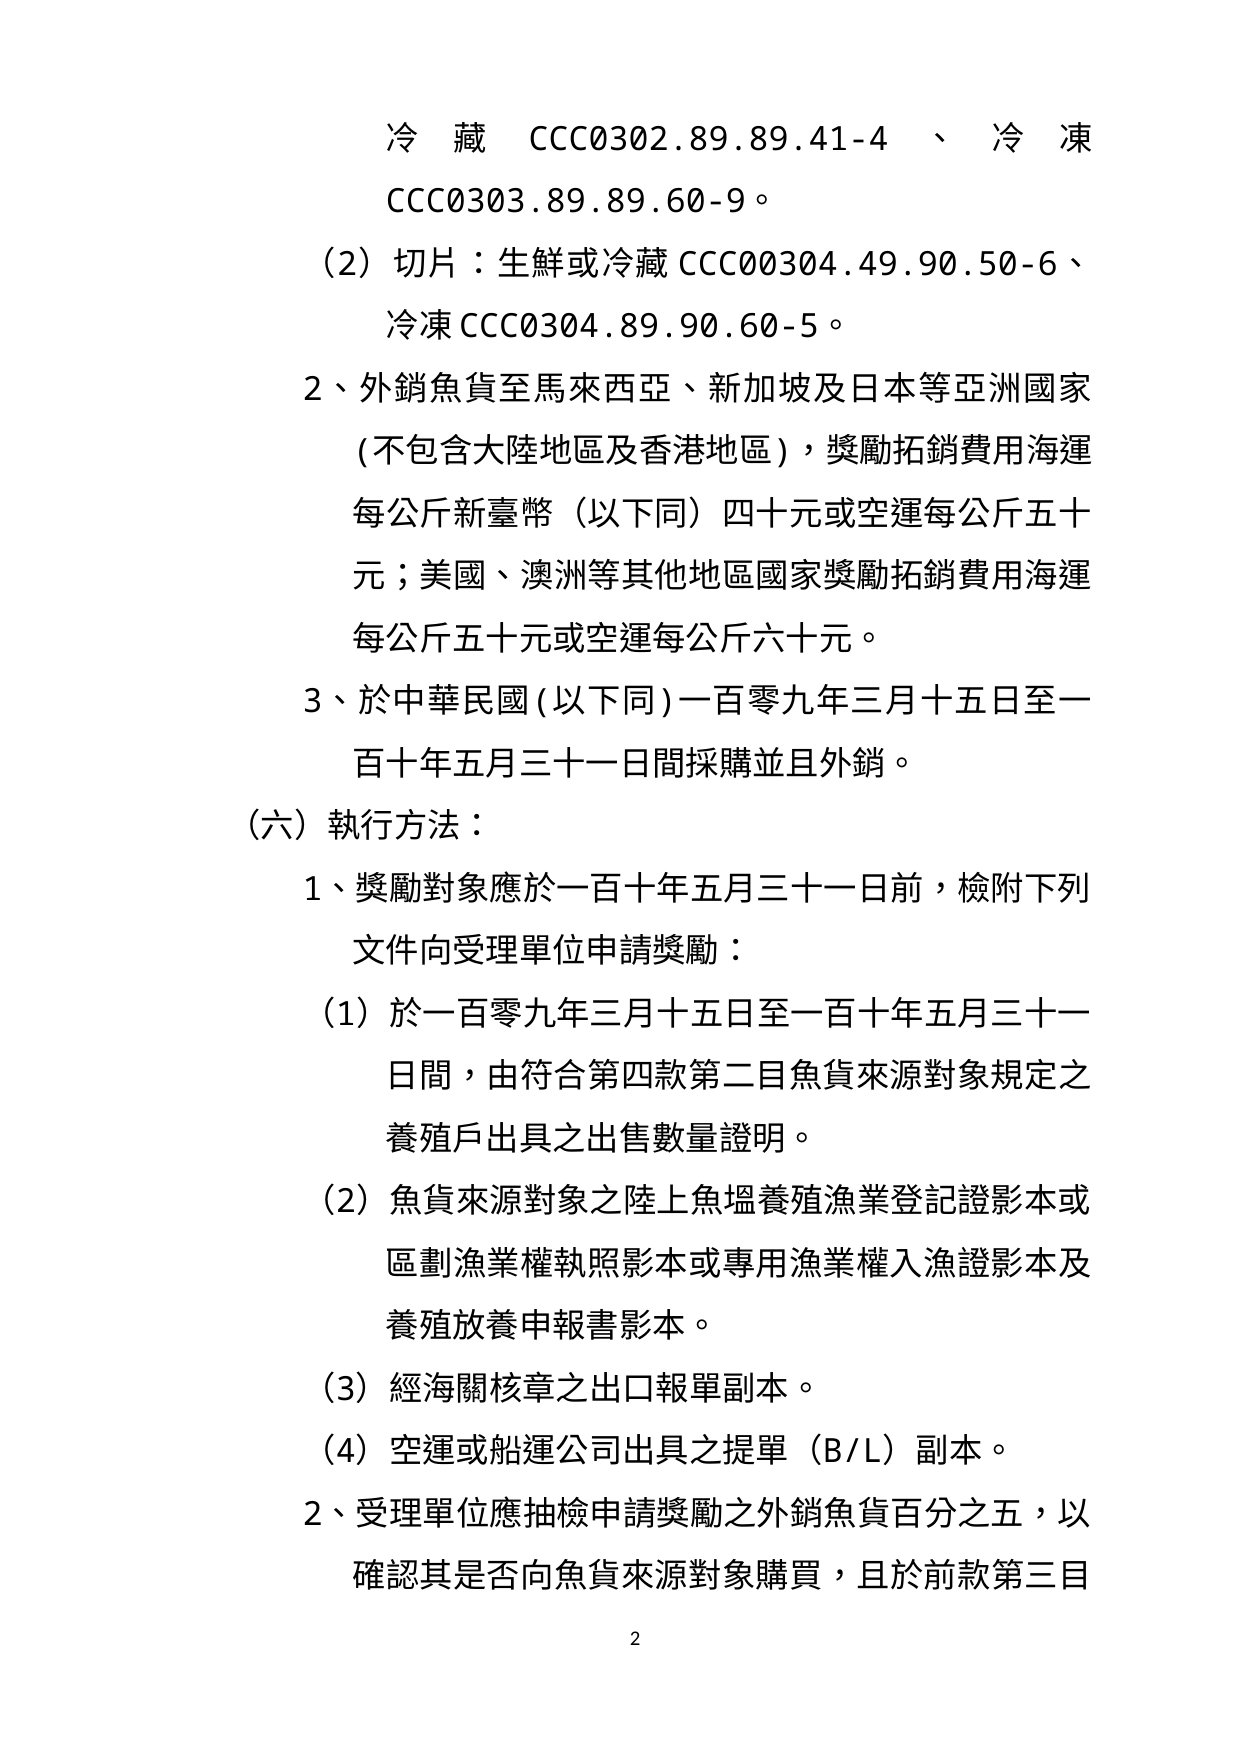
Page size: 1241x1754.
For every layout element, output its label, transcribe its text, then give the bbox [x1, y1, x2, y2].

text （3）經海關核章之出口報單副本。 [302, 1344, 1092, 1407]
text 2、外銷魚貨至馬來西亞、新加坡及日本等亞洲國家(不包含大陸地區及香港地區)，獎勵拓銷費用海運每公斤新臺幣（以下同）四十元或空運每公斤五十元；美國、澳洲等其他地區國家獎勵拓銷費用海運每公斤五十元或空運每公斤六十元。 [302, 344, 1092, 657]
text 1、獎勵對象應於一百十年五月三十一日前，檢附下列文件向受理單位申請獎勵： [302, 844, 1092, 969]
text 冷藏CCC0302.89.89.41-4、冷凍CCC0303.89.89.60-9。 [302, 94, 1092, 219]
text 2、受理單位應抽檢申請獎勵之外銷魚貨百分之五，以確認其是否向魚貨來源對象購買，且於前款第三目 [302, 1469, 1092, 1594]
text （2）切片：生鮮或冷藏CCC00304.49.90.50-6、冷凍CCC0304.89.90.60-5。 [302, 219, 1092, 344]
text （4）空運或船運公司出具之提單（B/L）副本。 [302, 1407, 1092, 1469]
text 3、於中華民國(以下同)一百零九年三月十五日至一百十年五月三十一日間採購並且外銷。 [302, 657, 1092, 782]
text （1）於一百零九年三月十五日至一百十年五月三十一日間，由符合第四款第二目魚貨來源對象規定之養殖戶出具之出售數量證明。 [302, 969, 1092, 1157]
text （2）魚貨來源對象之陸上魚塭養殖漁業登記證影本或區劃漁業權執照影本或專用漁業權入漁證影本及養殖放養申報書影本。 [302, 1157, 1092, 1344]
text （六）執行方法： [227, 782, 1092, 844]
